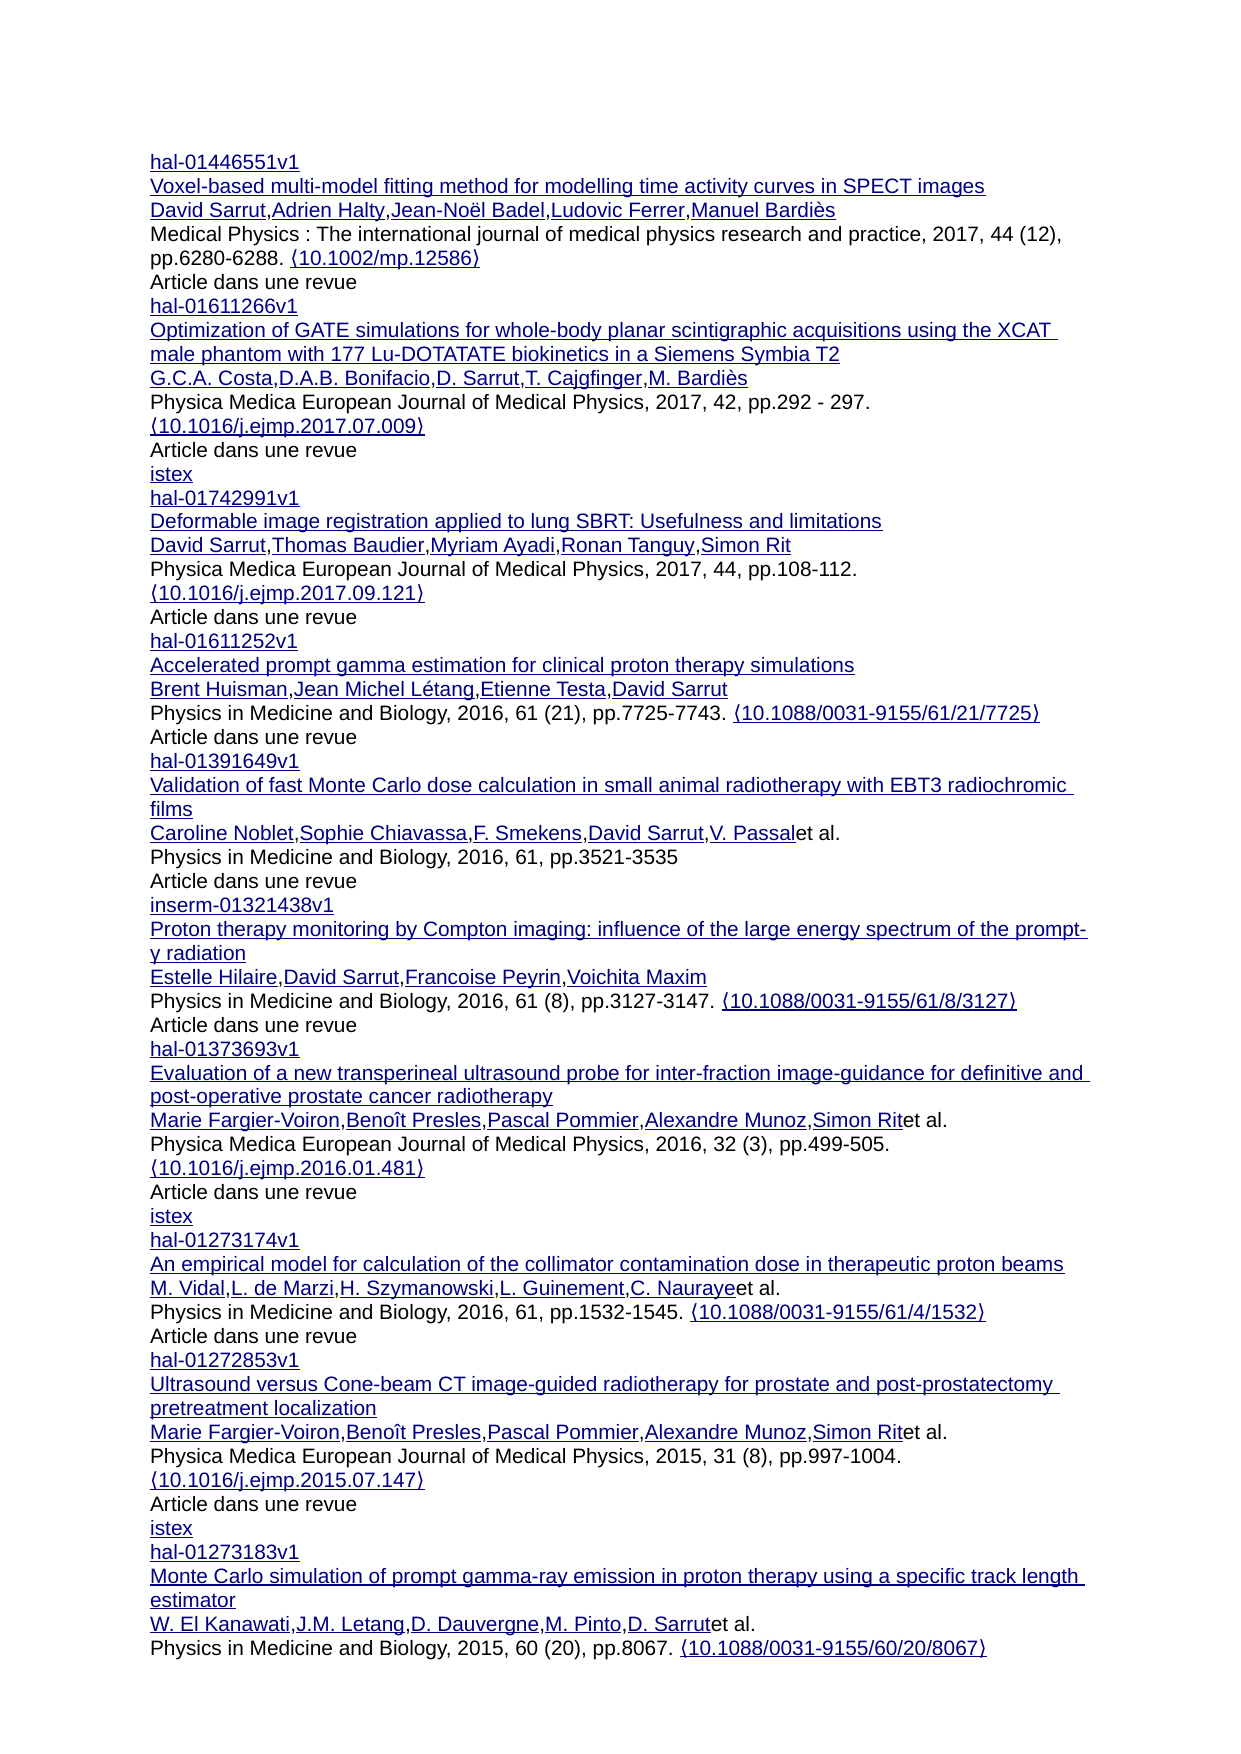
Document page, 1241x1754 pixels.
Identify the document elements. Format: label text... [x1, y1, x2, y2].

table_cell Optimization of GATE simulations for whole-body planar scintigraphic acquisitions using the XCAT male phantom with 177 Lu-DOTATATE biokinetics in a Siemens Symbia T2 G.C.A. Costa,D.A.B. Bonifacio,D. Sarrut,T. Cajgfinger,M. Bardiès Physica Medica European Journal of Medical Physics, 2017, 42, pp.292 - 297. ⟨10.1016/j.ejmp.2017.07.009⟩ Article dans une revue istex hal-01742991v1 [150, 318, 1090, 509]
table_cell Proton therapy monitoring by Compton imaging: influence of the large energy spectrum of the prompt-γ radiation Estelle Hilaire,David Sarrut,Francoise Peyrin,Voichita Maxim Physics in Medicine and Biology, 2016, 61 (8), pp.3127-3147. ⟨10.1088/0031-9155/61/8/3127⟩ Article dans une revue hal-01373693v1 [150, 917, 1090, 1060]
table_cell Accelerated prompt gamma estimation for clinical proton therapy simulations Brent Huisman,Jean Michel Létang,Etienne Testa,David Sarrut Physics in Medicine and Biology, 2016, 61 (21), pp.7725-7743. ⟨10.1088/0031-9155/61/21/7725⟩ Article dans une revue hal-01391649v1 [150, 653, 1090, 773]
table_cell Monte Carlo simulation of prompt gamma-ray emission in proton therapy using a specific track length estimator W. El Kanawati,J.M. Letang,D. Dauvergne,M. Pinto,D. Sarrutet al. Physics in Medicine and Biology, 2015, 60 (20), pp.8067. ⟨10.1088/0031-9155/60/20/8067⟩ [150, 1564, 1090, 1659]
table_cell Validation of fast Monte Carlo dose calculation in small animal radiotherapy with EBT3 radiochromic films Caroline Noblet,Sophie Chiavassa,F. Smekens,David Sarrut,V. Passalet al. Physics in Medicine and Biology, 2016, 61, pp.3521-3535 Article dans une revue inserm-01321438v1 [150, 773, 1090, 917]
table_cell post-operative prostate cancer radiotherapy Marie Fargier-Voiron,Benoît Presles,Pascal Pommier,Alexandre Munoz,Simon Ritet al. Physica Medica European Journal of Medical Physics, 2016, 32 (3), pp.499-505. ⟨10.1016/j.ejmp.2016.01.481⟩ Article dans une revue istex hal-01273174v1 [150, 1082, 1090, 1252]
table_cell Deformable image registration applied to lung SBRT: Usefulness and limitations David Sarrut,Thomas Baudier,Myriam Ayadi,Ronan Tanguy,Simon Rit Physica Medica European Journal of Medical Physics, 2017, 44, pp.108-112. ⟨10.1016/j.ejmp.2017.09.121⟩ Article dans une revue hal-01611252v1 [150, 509, 1090, 653]
table_cell An empirical model for calculation of the collimator contamination dose in therapeutic proton beams M. Vidal,L. de Marzi,H. Szymanowski,L. Guinement,C. Naurayeet al. Physics in Medicine and Biology, 2016, 61, pp.1532-1545. ⟨10.1088/0031-9155/61/4/1532⟩ Article dans une revue hal-01272853v1 [150, 1252, 1090, 1372]
table_cell hal-01446551v1 [150, 150, 1090, 174]
table_cell Ultrasound versus Cone-beam CT image-guided radiotherapy for prostate and post-prostatectomy pretreatment localization Marie Fargier-Voiron,Benoît Presles,Pascal Pommier,Alexandre Munoz,Simon Ritet al. Physica Medica European Journal of Medical Physics, 2015, 31 (8), pp.997-1004. ⟨10.1016/j.ejmp.2015.07.147⟩ Article dans une revue istex hal-01273183v1 [150, 1372, 1090, 1563]
table_cell Evaluation of a new transperineal ultrasound probe for inter-fraction image-guidance for definitive and [150, 1060, 1090, 1081]
table_cell Voxel-based multi-model fitting method for modelling time activity curves in SPECT images David Sarrut,Adrien Halty,Jean-Noël Badel,Ludovic Ferrer,Manuel Bardiès Medical Physics : The international journal of medical physics research and practice, 2017, 44 (12), pp.6280-6288. ⟨10.1002/mp.12586⟩ Article dans une revue hal-01611266v1 [150, 174, 1090, 318]
